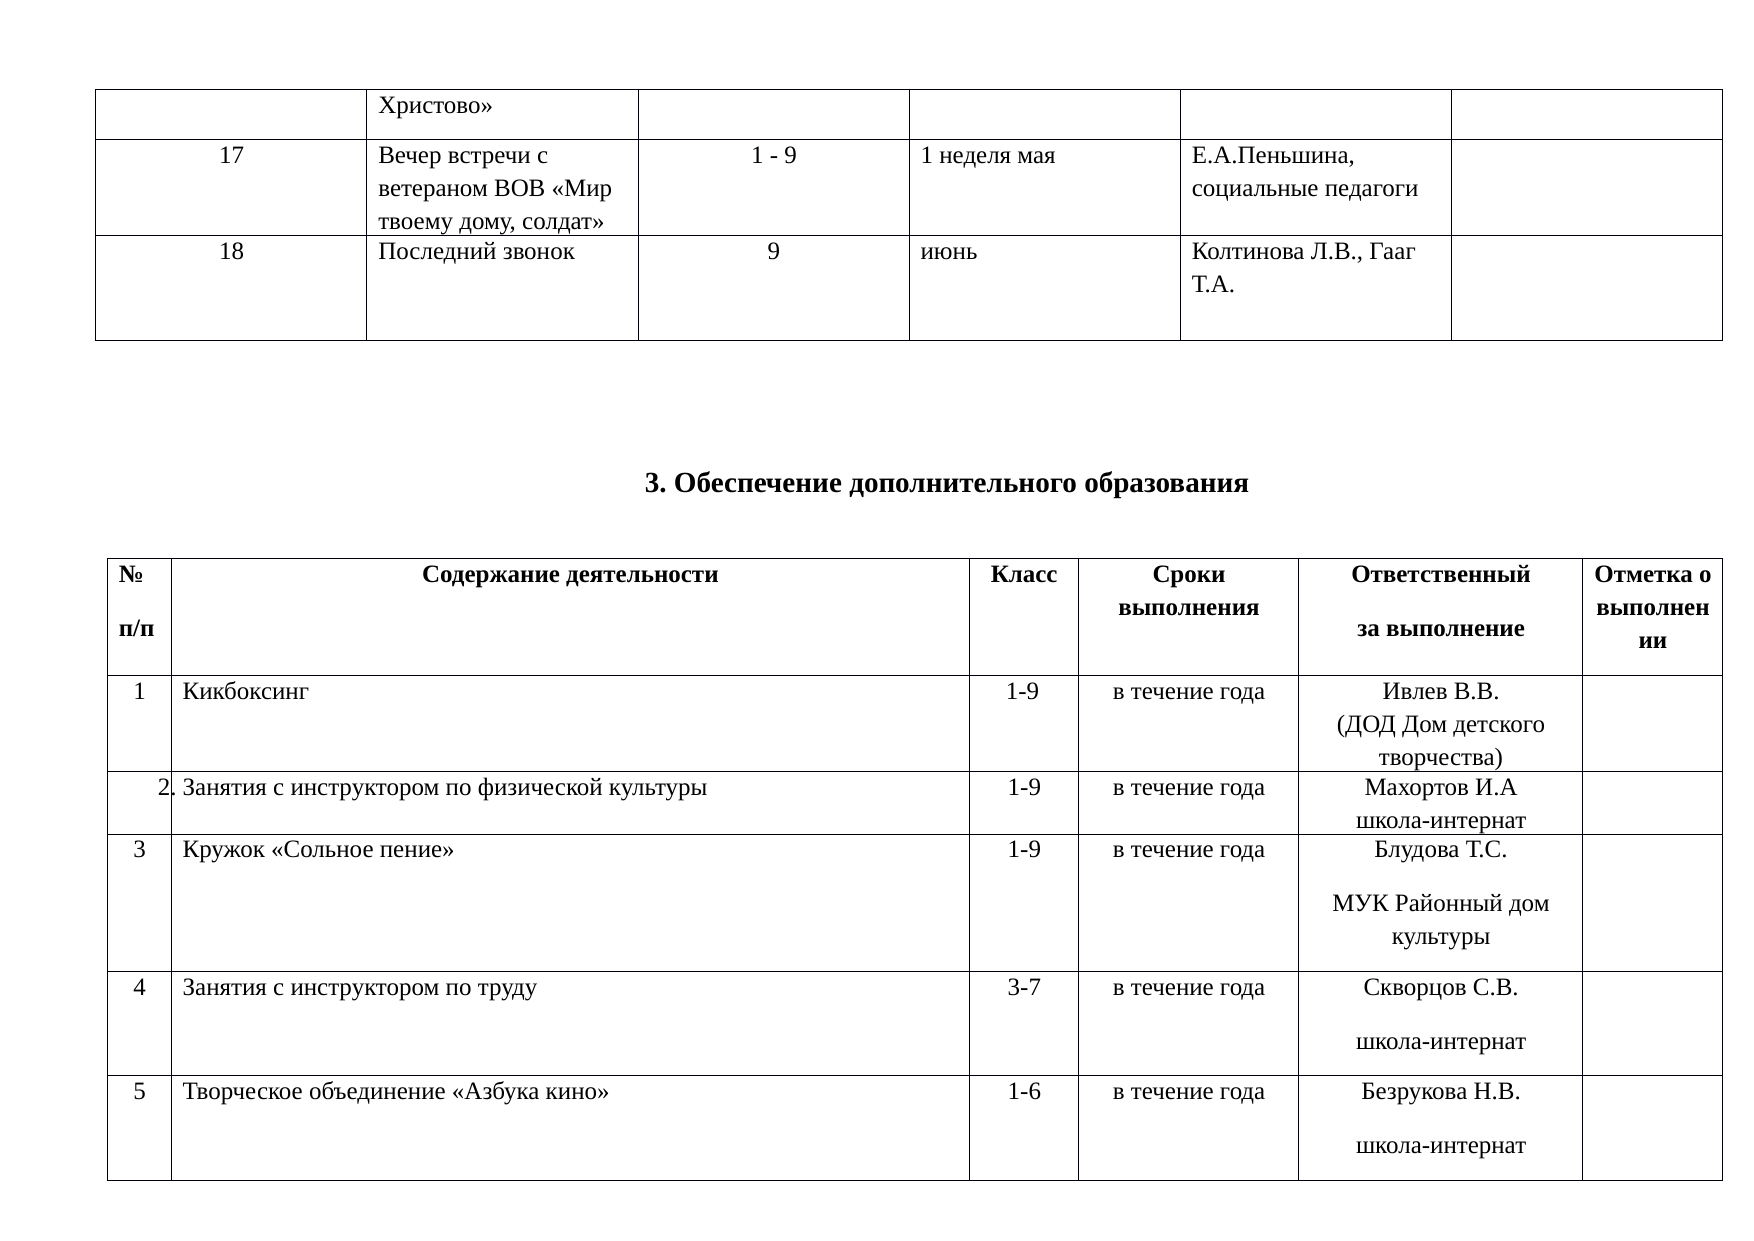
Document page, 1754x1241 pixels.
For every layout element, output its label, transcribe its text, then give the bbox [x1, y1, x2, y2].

table_cell 1 - 9 [639, 140, 909, 235]
table_cell 9 [639, 236, 909, 339]
table_cell 18 [96, 236, 366, 339]
table_cell 3 [108, 835, 171, 971]
list 3. Обеспечение дополнительного образования [193, 465, 1701, 499]
table_header Ответственный за выполнение [1299, 559, 1582, 675]
table_cell Кикбоксинг [172, 676, 969, 771]
table_cell Вечер встречи с ветераном ВОВ «Мир твоему дому, солдат» [367, 140, 638, 235]
table_header Содержание деятельности [172, 559, 969, 675]
table_cell в течение года [1079, 972, 1298, 1075]
table_cell [1181, 90, 1451, 139]
table_cell [639, 90, 909, 139]
table_cell в течение года [1079, 1076, 1298, 1180]
table_cell [1583, 972, 1722, 1075]
table_cell [1452, 140, 1722, 235]
table_cell Махортов И.А школа-интернат [1299, 772, 1582, 833]
table_cell Блудова Т.С. МУК Районный дом культуры [1299, 835, 1582, 971]
table_cell [96, 90, 366, 139]
table_cell [1583, 676, 1722, 771]
table_cell в течение года [1079, 676, 1298, 771]
table_cell Е.А.Пеньшина, социальные педагоги [1181, 140, 1451, 235]
table_cell Последний звонок [367, 236, 638, 339]
table_cell [1452, 236, 1722, 339]
table_cell 1-9 [970, 676, 1078, 771]
table_cell Христово» [367, 90, 638, 139]
table_cell Кружок «Сольное пение» [172, 835, 969, 971]
table_cell [910, 90, 1180, 139]
table_cell 1-9 [970, 835, 1078, 971]
table_cell 1-6 [970, 1076, 1078, 1180]
table_cell 17 [96, 140, 366, 235]
table_cell Занятия с инструктором по труду [172, 972, 969, 1075]
table_cell в течение года [1079, 835, 1298, 971]
table_cell Ивлев В.В. (ДОД Дом детского творчества) [1299, 676, 1582, 771]
table_cell 1-9 [970, 772, 1078, 833]
table_cell [1452, 90, 1722, 139]
table_cell Скворцов С.В. школа-интернат [1299, 972, 1582, 1075]
table_cell Колтинова Л.В., Гааг Т.А. [1181, 236, 1451, 339]
table_cell [1583, 772, 1722, 833]
table_cell Творческое объединение «Азбука кино» [172, 1076, 969, 1180]
table_cell Занятия с инструктором по физической культуры [172, 772, 969, 833]
table_header Класс [970, 559, 1078, 675]
table_cell 5 [108, 1076, 171, 1180]
table_cell Безрукова Н.В. школа-интернат [1299, 1076, 1582, 1180]
table_header Сроки выполнения [1079, 559, 1298, 675]
table_cell [1583, 835, 1722, 971]
table_header Отметка о выполнении [1583, 559, 1722, 675]
table_cell июнь [910, 236, 1180, 339]
table_cell 1 неделя мая [910, 140, 1180, 235]
table_cell в течение года [1079, 772, 1298, 833]
table_cell 3-7 [970, 972, 1078, 1075]
table_header № п/п [108, 559, 171, 675]
table_cell 2. [108, 772, 171, 833]
table_cell 4 [108, 972, 171, 1075]
table_cell [1583, 1076, 1722, 1180]
table_cell 1 [108, 676, 171, 771]
